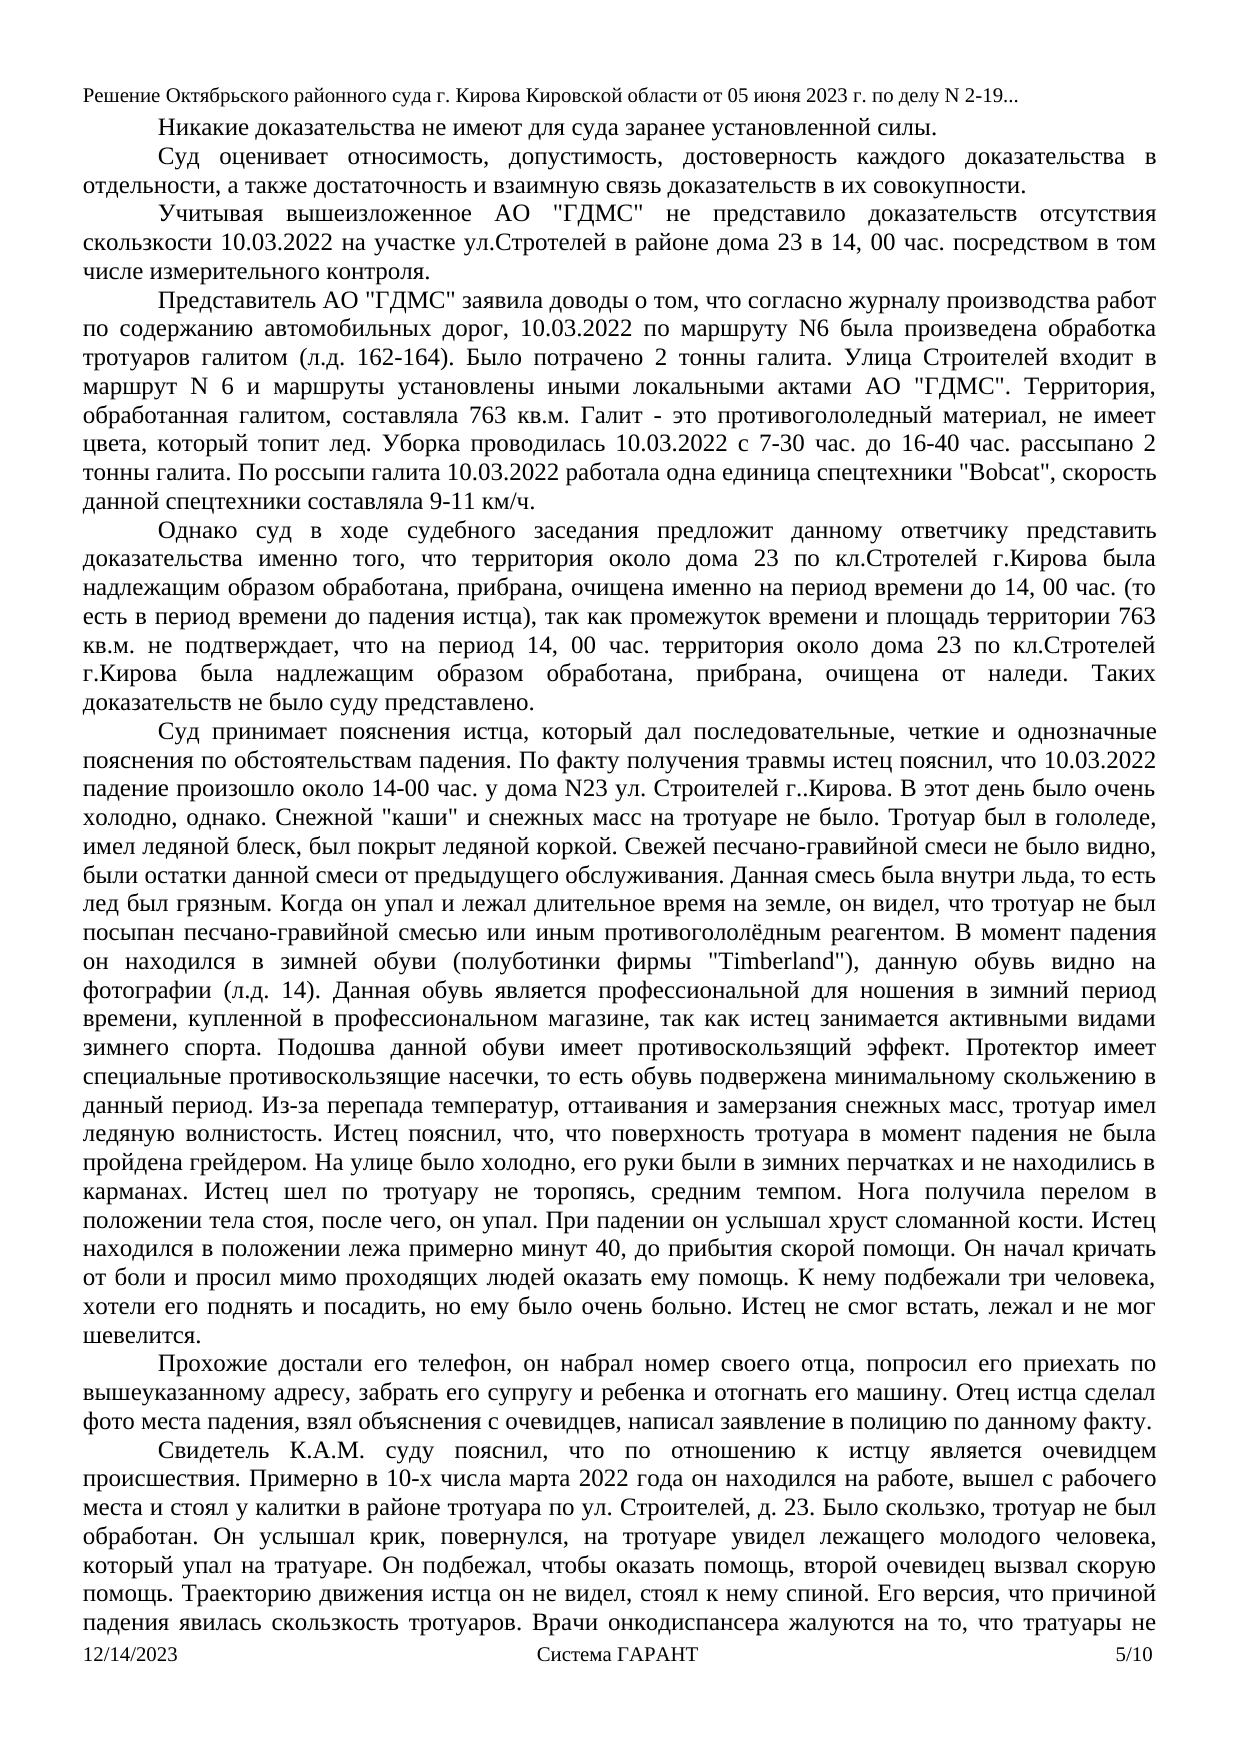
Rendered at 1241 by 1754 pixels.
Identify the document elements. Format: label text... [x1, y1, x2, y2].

text Суд принимает пояснения истца, который дал последовательные, четкие и однозначные пояснения по обстоятельствам падения. По факту получения травмы истец пояснил, что 10.03.2022 падение произошло около 14-00 час. у дома N23 ул. Строителей г..Кирова. В этот день было очень холодно, однако. Снежной "каши" и снежных масс на тротуаре не было. Тротуар был в гололеде, имел ледяной блеск, был покрыт ледяной коркой. Свежей песчано-гравийной смеси не было видно, были остатки данной смеси от предыдущего обслуживания. Данная смесь была внутри льда, то есть лед был грязным. Когда он упал и лежал длительное время на земле, он видел, что тротуар не был посыпан песчано-гравийной смесью или иным противогололёдным реагентом. В момент падения он находился в зимней обуви (полуботинки фирмы "Timberlаnd"), данную обувь видно на фотографии (л.д. 14). Данная обувь является профессиональной для ношения в зимний период времени, купленной в профессиональном магазине, так как истец занимается активными видами зимнего спорта. Подошва данной обуви имеет противоскользящий эффект. Протектор имеет специальные противоскользящие насечки, то есть обувь подвержена минимальному скольжению в данный период. Из-за перепада температур, оттаивания и замерзания снежных масс, тротуар имел ледяную волнистость. Истец пояснил, что, что поверхность тротуара в момент падения не была пройдена грейдером. На улице было холодно, его руки были в зимних перчатках и не находились в карманах. Истец шел по тротуару не торопясь, средним темпом. Нога получила перелом в положении тела стоя, после чего, он упал. При падении он услышал хруст сломанной кости. Истец находился в положении лежа примерно минут 40, до прибытия скорой помощи. Он начал кричать от боли и просил мимо проходящих людей оказать ему помощь. К нему подбежали три человека, хотели его поднять и посадить, но ему было очень больно. Истец не смог встать, лежал и не мог шевелится. [83, 716, 1157, 1348]
text Представитель АО "ГДМС" заявила доводы о том, что согласно журналу производства работ по содержанию автомобильных дорог, 10.03.2022 по маршруту N6 была произведена обработка тротуаров галитом (л.д. 162-164). Было потрачено 2 тонны галита. Улица Строителей входит в маршрут N 6 и маршруты установлены иными локальными актами АО "ГДМС". Территория, обработанная галитом, составляла 763 кв.м. Галит - это противогололедный материал, не имеет цвета, который топит лед. Уборка проводилась 10.03.2022 с 7-30 час. до 16-40 час. рассыпано 2 тонны галита. По россыпи галита 10.03.2022 работала одна единица спецтехники "Bobcat", скорость данной спецтехники составляла 9-11 км/ч. [83, 285, 1157, 515]
text Учитывая вышеизложенное АО "ГДМС" не представило доказательств отсутствия скользкости 10.03.2022 на участке ул.Стротелей в районе дома 23 в 14, 00 час. посредством в том числе измерительного контроля. [83, 198, 1157, 285]
text Суд оценивает относимость, допустимость, достоверность каждого доказательства в отдельности, а также достаточность и взаимную связь доказательств в их совокупности. [83, 141, 1157, 198]
text Свидетель К.А.М. суду пояснил, что по отношению к истцу является очевидцем происшествия. Примерно в 10-х числа марта 2022 года он находился на работе, вышел с рабочего места и стоял у калитки в районе тротуара по ул. Строителей, д. 23. Было скользко, тротуар не был обработан. Он услышал крик, повернулся, на тротуаре увидел лежащего молодого человека, который упал на тратуаре. Он подбежал, чтобы оказать помощь, второй очевидец вызвал скорую помощь. Траекторию движения истца он не видел, стоял к нему спиной. Его версия, что причиной падения явилась скользкость тротуаров. Врачи онкодиспансера жалуются на то, что тратуары не [83, 1435, 1157, 1636]
text Прохожие достали его телефон, он набрал номер своего отца, попросил его приехать по вышеуказанному адресу, забрать его супругу и ребенка и отогнать его машину. Отец истца сделал фото места падения, взял объяснения с очевидцев, написал заявление в полицию по данному факту. [83, 1348, 1157, 1435]
text Никакие доказательства не имеют для суда заранее установленной силы. [83, 112, 1157, 141]
text Однако суд в ходе судебного заседания предложит данному ответчику представить доказательства именно того, что территория около дома 23 по кл.Стротелей г.Кирова была надлежащим образом обработана, прибрана, очищена именно на период времени до 14, 00 час. (то есть в период времени до падения истца), так как промежуток времени и площадь территории 763 кв.м. не подтверждает, что на период 14, 00 час. территория около дома 23 по кл.Стротелей г.Кирова была надлежащим образом обработана, прибрана, очищена от наледи. Таких доказательств не было суду представлено. [83, 515, 1157, 716]
